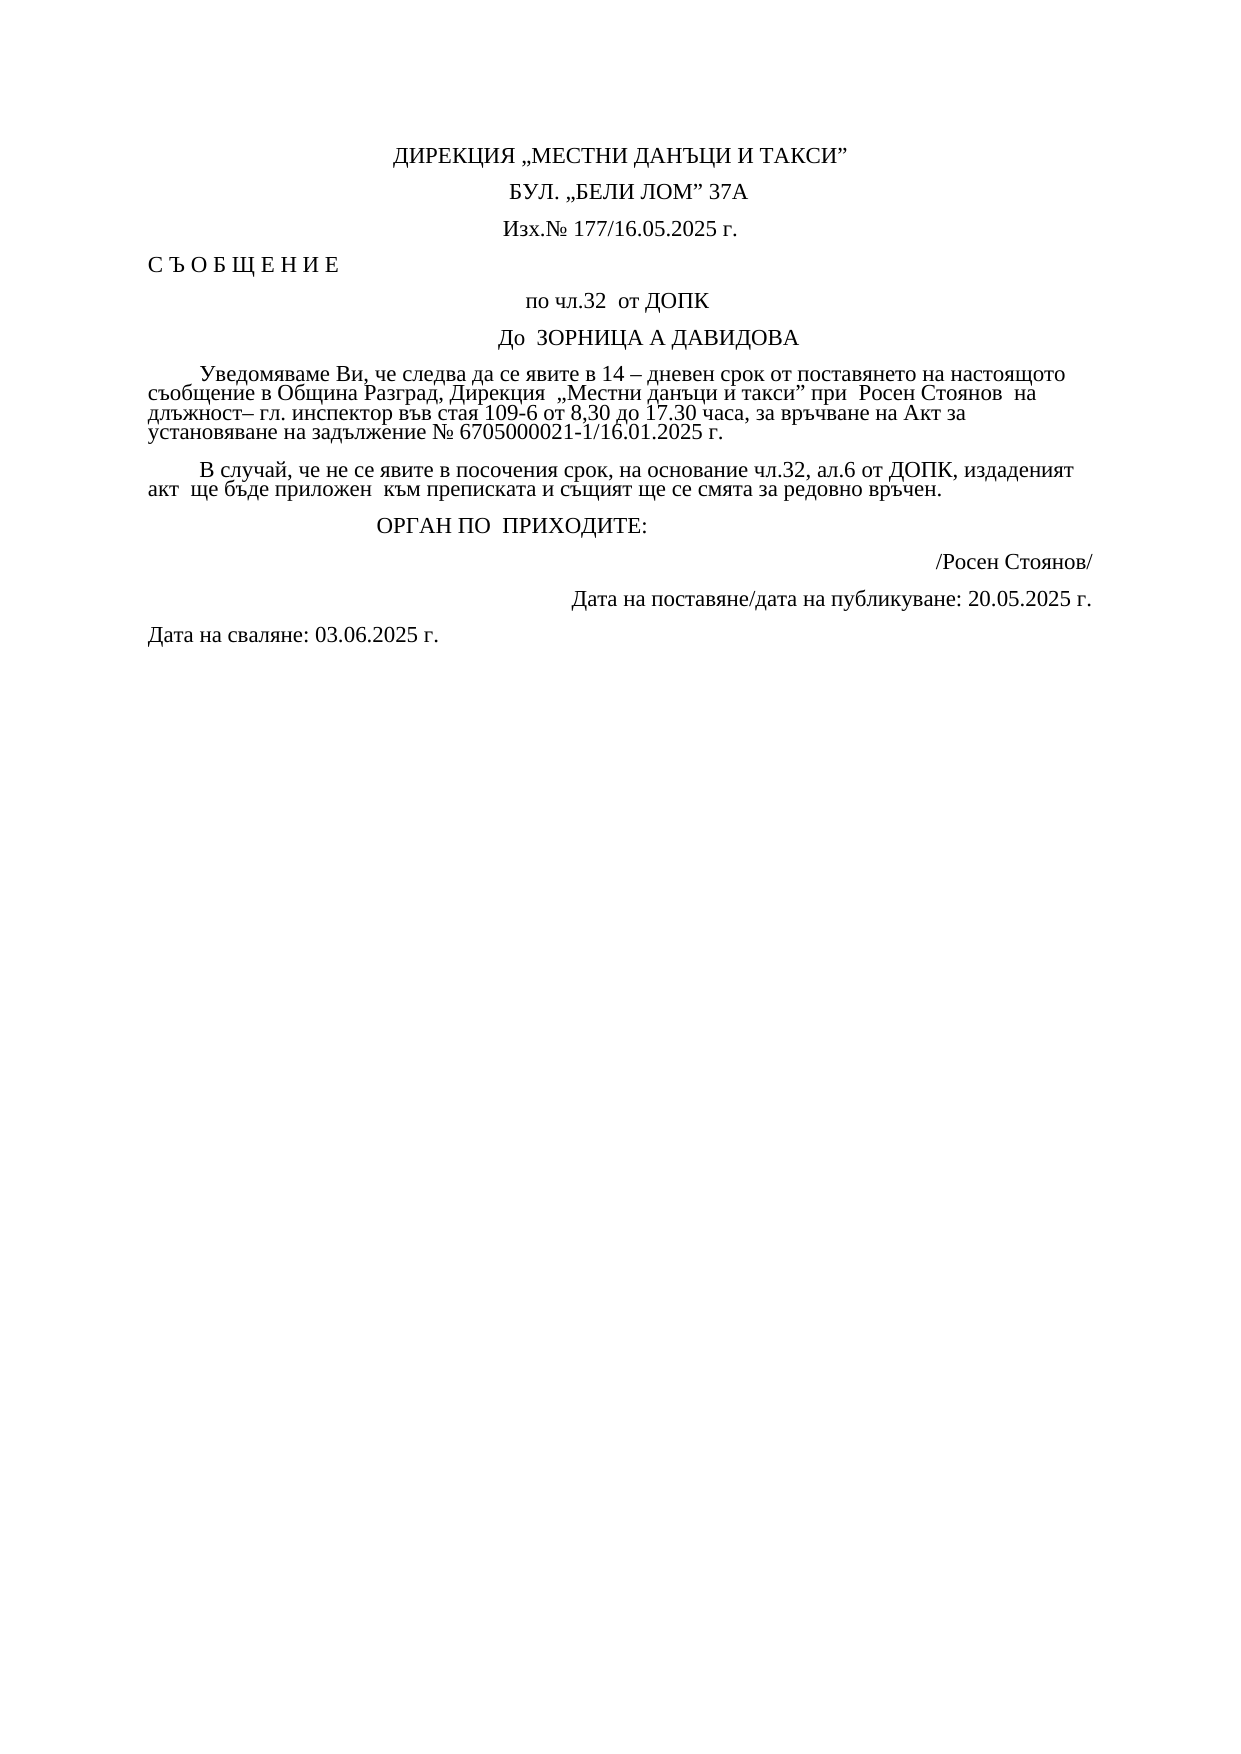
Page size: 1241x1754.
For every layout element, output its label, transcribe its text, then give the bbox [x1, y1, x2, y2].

text ДИРЕКЦИЯ „МЕСТНИ ДАНЪЦИ И ТАКСИ” [646, 148, 713, 167]
text Изх.№ 177/16.05.2025 г. [148, 220, 1093, 240]
text Дата на поставяне/дата на публикуване: 20.05.2025 г. [148, 590, 1093, 610]
text ОРГАН ПО ПРИХОДИТЕ: [148, 518, 592, 537]
text /Росен Стоянов/ [148, 554, 1093, 574]
text БУЛ. „БЕЛИ ЛОМ” 37А [148, 184, 1093, 204]
text по чл.32 от ДОПК [148, 293, 656, 313]
text В случай, че не се явите в посочения срок, на основание чл.32, ал.6 от ДОПК, издаденият акт ще бъде приложен към преписката и същият ще се смята за редовно връчен. [148, 461, 1093, 501]
text ДИРЕКЦИЯ „МЕСТНИ ДАНЪЦИ И ТАКСИ” [712, 148, 1093, 167]
text Дата на сваляне: 03.06.2025 г. [160, 627, 1093, 646]
text Е Н И Е [252, 257, 1093, 276]
text по чл.32 от ДОПК [658, 293, 1093, 313]
text ОРГАН ПО ПРИХОДИТЕ: [594, 518, 1093, 537]
text ДИРЕКЦИЯ „МЕСТНИ ДАНЪЦИ И ТАКСИ” [481, 148, 644, 167]
text До ЗОРНИЦА А ДАВИДОВА [148, 329, 1093, 349]
text ДИРЕКЦИЯ „МЕСТНИ ДАНЪЦИ И ТАКСИ” [406, 148, 482, 167]
text Уведомяваме Ви, че следва да се явите в 14 – дневен срок от поставянето на настоящото съобщение в Община Разград, Дирекция „Местни данъци и такси” при Росен Стоянов на длъжност– гл. инспектор във стая 109-6 от 8,30 до 17.30 часа, за връчване на Акт за установяване на задължение № 6705000021-1/16.01.2025 г. [148, 366, 1093, 445]
text ДИРЕКЦИЯ „МЕСТНИ ДАНЪЦИ И ТАКСИ” [148, 148, 404, 167]
text С Ъ О Б Щ [148, 257, 252, 276]
